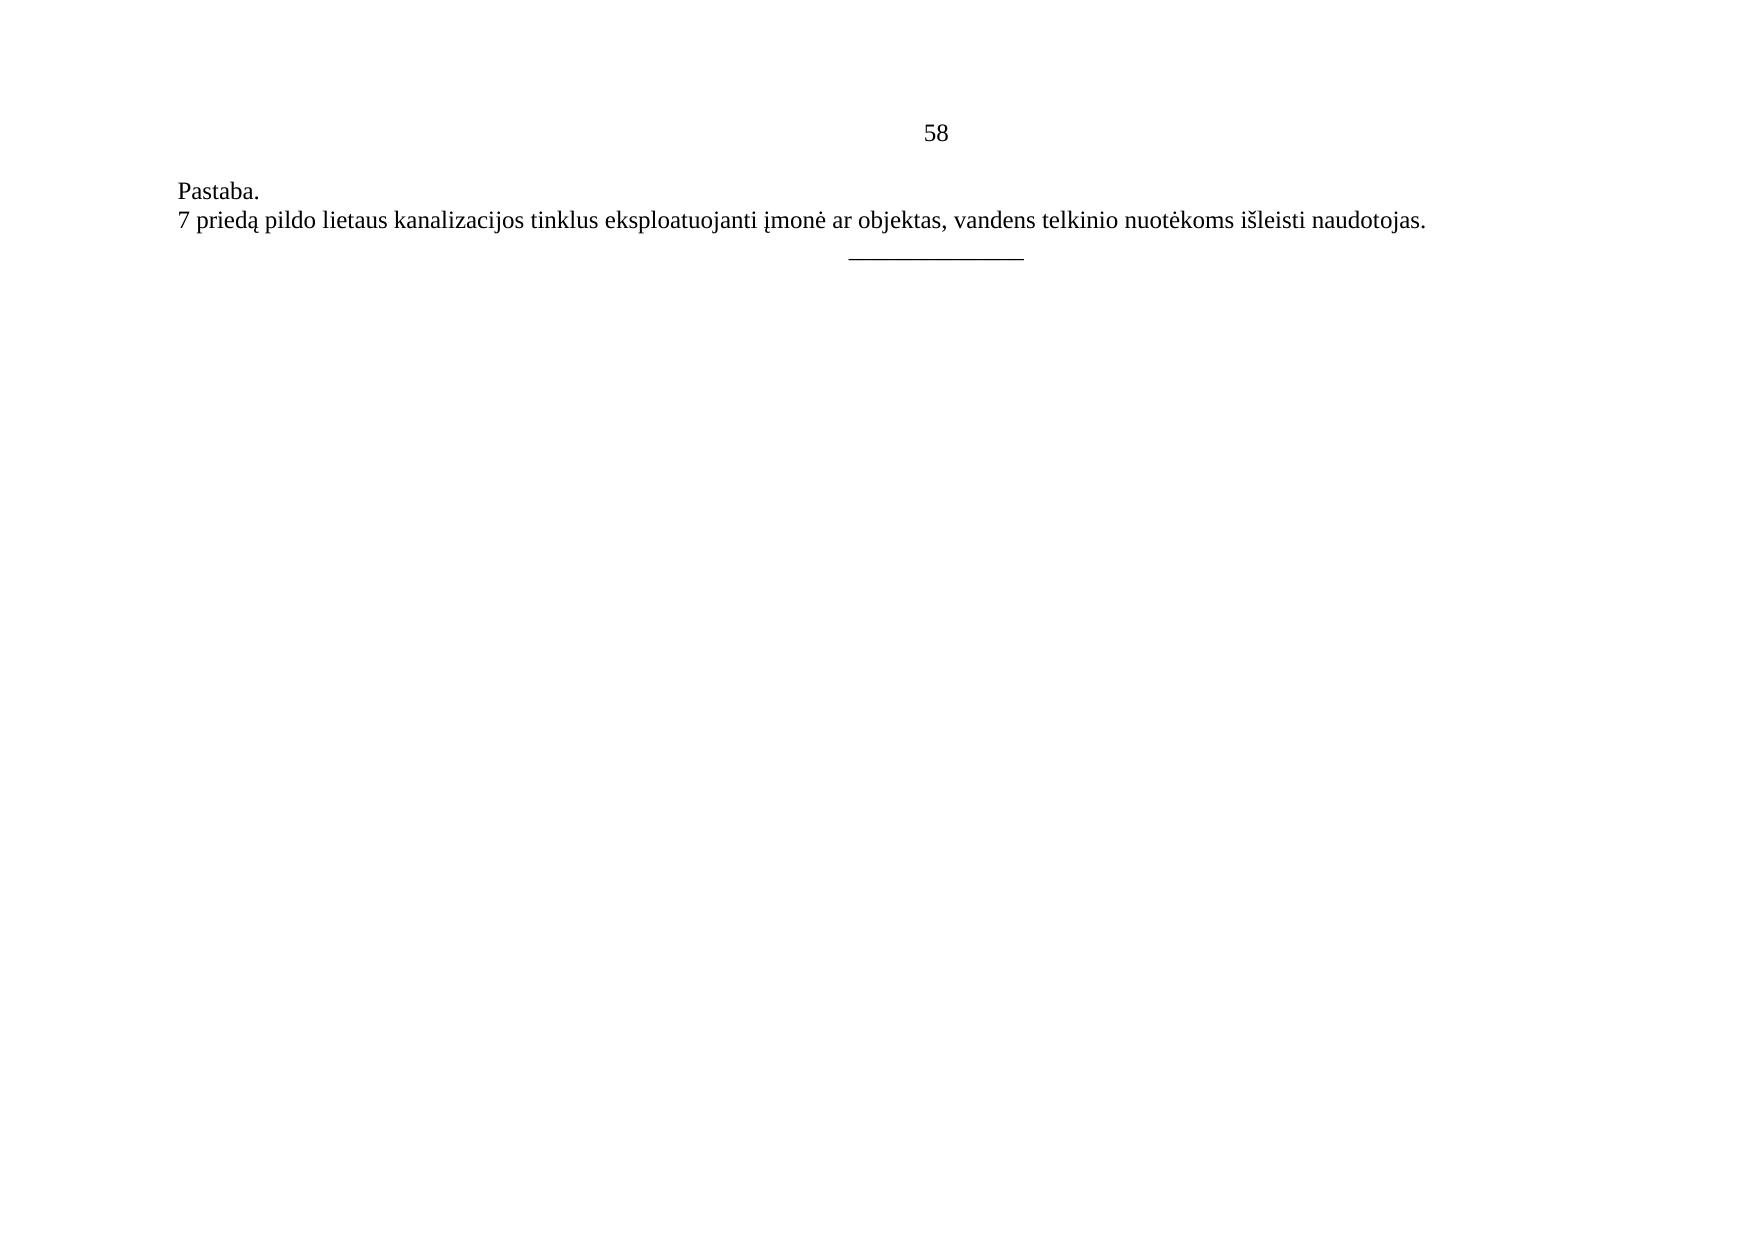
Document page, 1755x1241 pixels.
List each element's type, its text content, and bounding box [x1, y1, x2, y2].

text 7 priedą pildo lietaus kanalizacijos tinklus eksploatuojanti įmonė ar objektas, vandens telkinio nuotėkoms išleisti naudotojas. [177, 205, 1695, 234]
text Pastaba. [177, 176, 1695, 205]
text ______________ [177, 234, 1695, 263]
